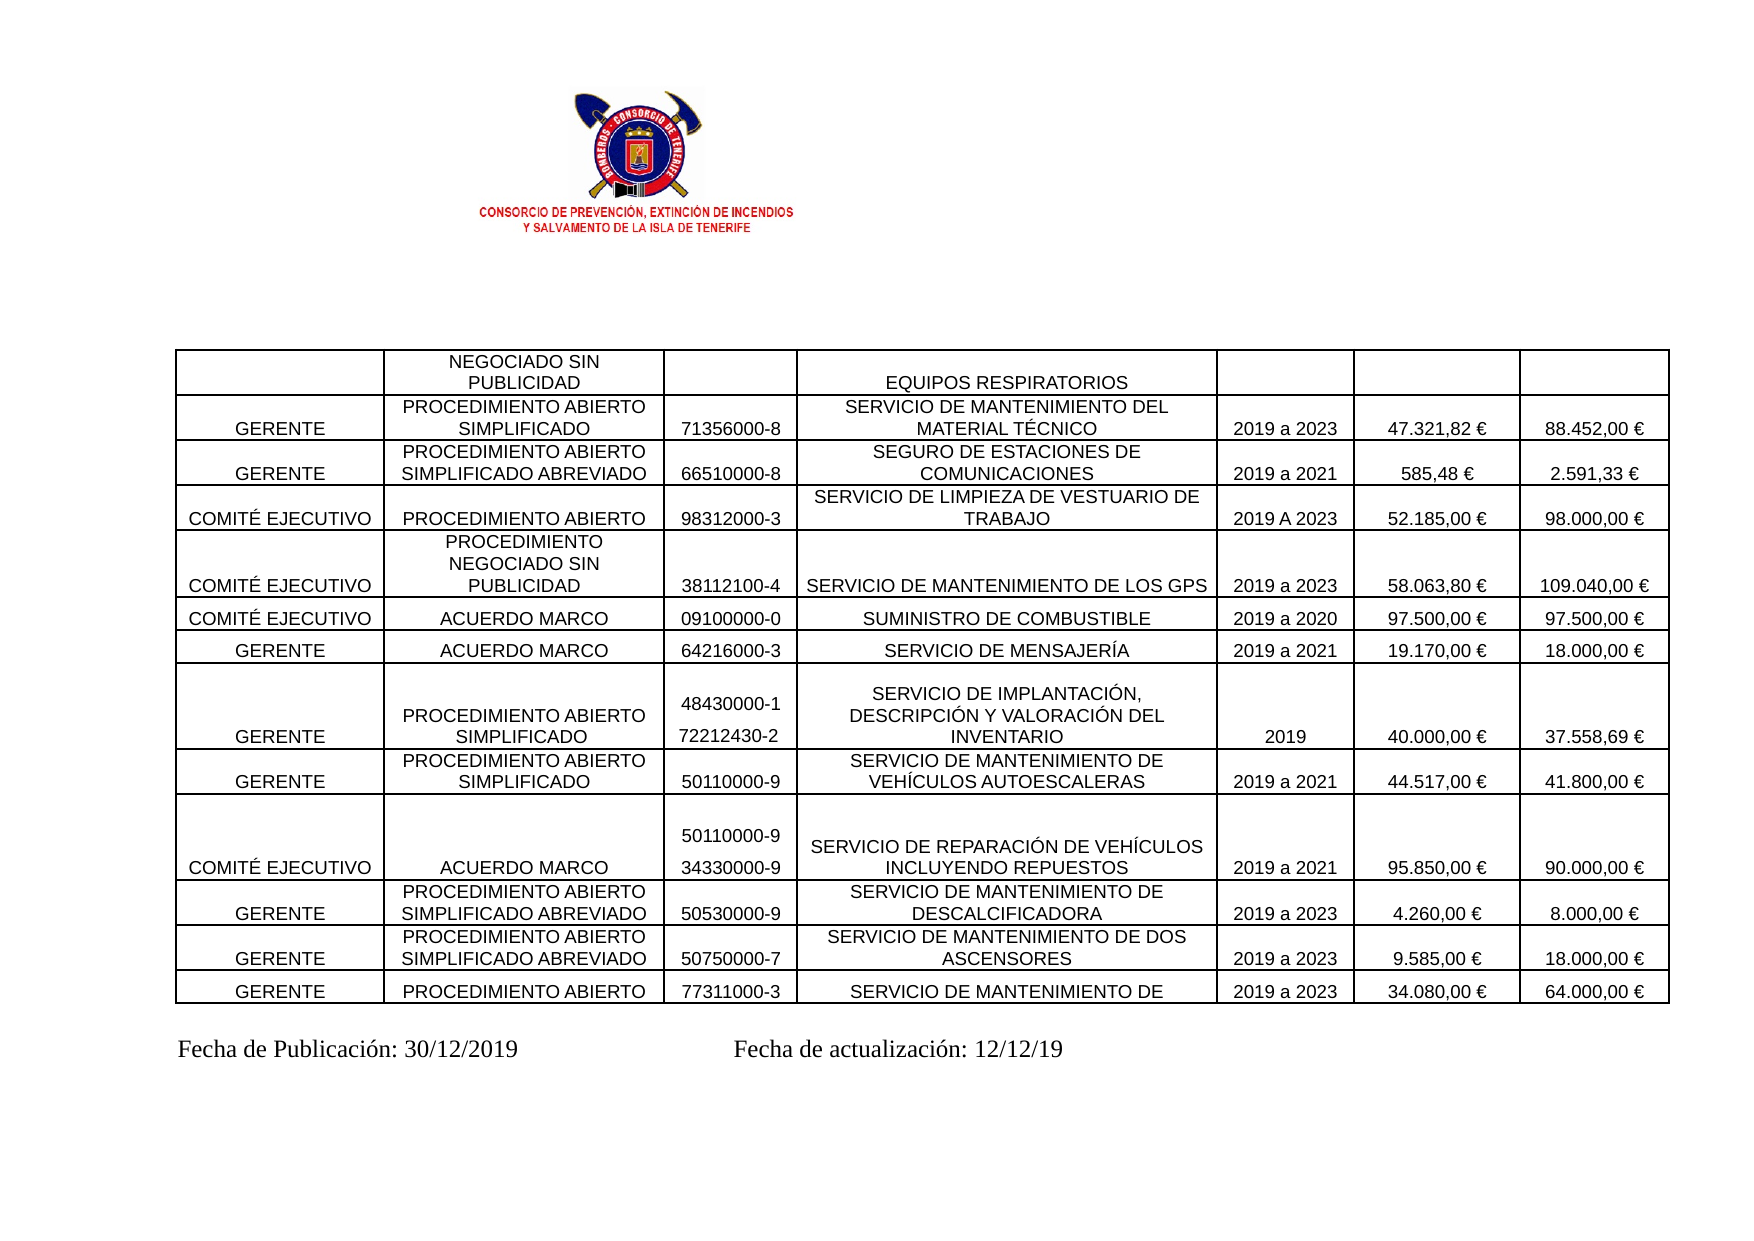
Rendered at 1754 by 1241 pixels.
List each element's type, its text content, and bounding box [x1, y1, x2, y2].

table_cell [665, 351, 796, 394]
table_cell 37.558,69 € [1521, 664, 1668, 748]
table_cell 52.185,00 € [1355, 486, 1519, 529]
picture [454, 79, 824, 246]
table_cell [1218, 351, 1353, 394]
table_cell SEGURO DE ESTACIONES DE COMUNICACIONES [798, 441, 1216, 484]
table_cell PROCEDIMIENTO ABIERTO [385, 971, 663, 1002]
table_cell 50530000-9 [665, 881, 796, 924]
table_cell PROCEDIMIENTO ABIERTO SIMPLIFICADO [385, 396, 663, 439]
table_cell COMITÉ EJECUTIVO [177, 531, 383, 596]
table_cell PROCEDIMIENTO ABIERTO [385, 486, 663, 529]
table_cell 2019 a 2023 [1218, 531, 1353, 596]
table_cell 66510000-8 [665, 441, 796, 484]
table_cell COMITÉ EJECUTIVO [177, 795, 383, 879]
table_cell 50110000-9 [665, 795, 796, 846]
table_cell 77311000-3 [665, 971, 796, 1002]
table_cell PROCEDIMIENTO ABIERTO SIMPLIFICADO ABREVIADO [385, 926, 663, 969]
table_cell 2019 a 2023 [1218, 971, 1353, 1002]
table_cell 64216000-3 [665, 631, 796, 662]
table_cell SERVICIO DE MANTENIMIENTO DE DESCALCIFICADORA [798, 881, 1216, 924]
table_cell GERENTE [177, 750, 383, 793]
table_cell 95.850,00 € [1355, 795, 1519, 879]
table_cell 2019 [1218, 664, 1353, 748]
table_cell SERVICIO DE MANTENIMIENTO DE VEHÍCULOS AUTOESCALERAS [798, 750, 1216, 793]
table_cell 19.170,00 € [1355, 631, 1519, 662]
table_cell PROCEDIMIENTO ABIERTO SIMPLIFICADO ABREVIADO [385, 881, 663, 924]
table_cell GERENTE [177, 441, 383, 484]
table_cell 2019 a 2021 [1218, 750, 1353, 793]
table_cell GERENTE [177, 631, 383, 662]
table_cell ACUERDO MARCO [385, 598, 663, 629]
table_cell 71356000-8 [665, 396, 796, 439]
table_cell 44.517,00 € [1355, 750, 1519, 793]
table_cell 50750000-7 [665, 926, 796, 969]
table_cell GERENTE [177, 926, 383, 969]
table_cell 8.000,00 € [1521, 881, 1668, 924]
table_cell 34330000-9 [665, 846, 796, 879]
table_cell 2019 a 2023 [1218, 926, 1353, 969]
table_cell 38112100-4 [665, 531, 796, 596]
table_cell 47.321,82 € [1355, 396, 1519, 439]
table_cell 2019 a 2021 [1218, 441, 1353, 484]
table_cell [177, 351, 383, 394]
table_cell 72212430-2 [665, 715, 796, 748]
table_cell 40.000,00 € [1355, 664, 1519, 748]
table_cell PROCEDIMIENTO ABIERTO SIMPLIFICADO [385, 664, 663, 748]
table_cell GERENTE [177, 881, 383, 924]
table_cell 90.000,00 € [1521, 795, 1668, 879]
table_cell SERVICIO DE IMPLANTACIÓN, DESCRIPCIÓN Y VALORACIÓN DEL INVENTARIO [798, 664, 1216, 748]
table_cell 97.500,00 € [1355, 598, 1519, 629]
table_cell 41.800,00 € [1521, 750, 1668, 793]
table_cell GERENTE [177, 396, 383, 439]
table_cell PROCEDIMIENTO ABIERTO SIMPLIFICADO ABREVIADO [385, 441, 663, 484]
table_cell 2019 a 2023 [1218, 881, 1353, 924]
table_cell COMITÉ EJECUTIVO [177, 486, 383, 529]
table_cell EQUIPOS RESPIRATORIOS [798, 351, 1216, 394]
table_cell 2019 a 2020 [1218, 598, 1353, 629]
table_cell 98312000-3 [665, 486, 796, 529]
table_cell 4.260,00 € [1355, 881, 1519, 924]
table_cell 18.000,00 € [1521, 631, 1668, 662]
table_cell SERVICIO DE MANTENIMIENTO DE LOS GPS [798, 531, 1216, 596]
table_cell SERVICIO DE REPARACIÓN DE VEHÍCULOS INCLUYENDO REPUESTOS [798, 795, 1216, 879]
table_cell 2019 A 2023 [1218, 486, 1353, 529]
table_cell GERENTE [177, 971, 383, 1002]
table_cell 18.000,00 € [1521, 926, 1668, 969]
table_cell 2019 a 2021 [1218, 795, 1353, 879]
table_cell 98.000,00 € [1521, 486, 1668, 529]
table_cell ACUERDO MARCO [385, 795, 663, 879]
table_cell SERVICIO DE MENSAJERÍA [798, 631, 1216, 662]
table_cell 88.452,00 € [1521, 396, 1668, 439]
table_cell COMITÉ EJECUTIVO [177, 598, 383, 629]
table_cell SUMINISTRO DE COMBUSTIBLE [798, 598, 1216, 629]
table_cell NEGOCIADO SIN PUBLICIDAD [385, 351, 663, 394]
table_cell 34.080,00 € [1355, 971, 1519, 1002]
table_cell 97.500,00 € [1521, 598, 1668, 629]
table_cell 2.591,33 € [1521, 441, 1668, 484]
table_cell [1355, 351, 1519, 394]
table_cell ACUERDO MARCO [385, 631, 663, 662]
table_cell 585,48 € [1355, 441, 1519, 484]
table_cell PROCEDIMIENTO NEGOCIADO SIN PUBLICIDAD [385, 531, 663, 596]
table_cell 2019 a 2023 [1218, 396, 1353, 439]
table_cell SERVICIO DE LIMPIEZA DE VESTUARIO DE TRABAJO [798, 486, 1216, 529]
table_cell 09100000-0 [665, 598, 796, 629]
table_cell 48430000-1 [665, 664, 796, 715]
table_cell 64.000,00 € [1521, 971, 1668, 1002]
table_cell GERENTE [177, 664, 383, 748]
table_cell 2019 a 2021 [1218, 631, 1353, 662]
table_cell [1521, 351, 1668, 394]
table_cell 109.040,00 € [1521, 531, 1668, 596]
table_cell SERVICIO DE MANTENIMIENTO DE DOS ASCENSORES [798, 926, 1216, 969]
table_cell SERVICIO DE MANTENIMIENTO DE [798, 971, 1216, 1002]
table_cell 50110000-9 [665, 750, 796, 793]
table_cell PROCEDIMIENTO ABIERTO SIMPLIFICADO [385, 750, 663, 793]
table_cell 58.063,80 € [1355, 531, 1519, 596]
table_cell SERVICIO DE MANTENIMIENTO DEL MATERIAL TÉCNICO [798, 396, 1216, 439]
table_cell 9.585,00 € [1355, 926, 1519, 969]
